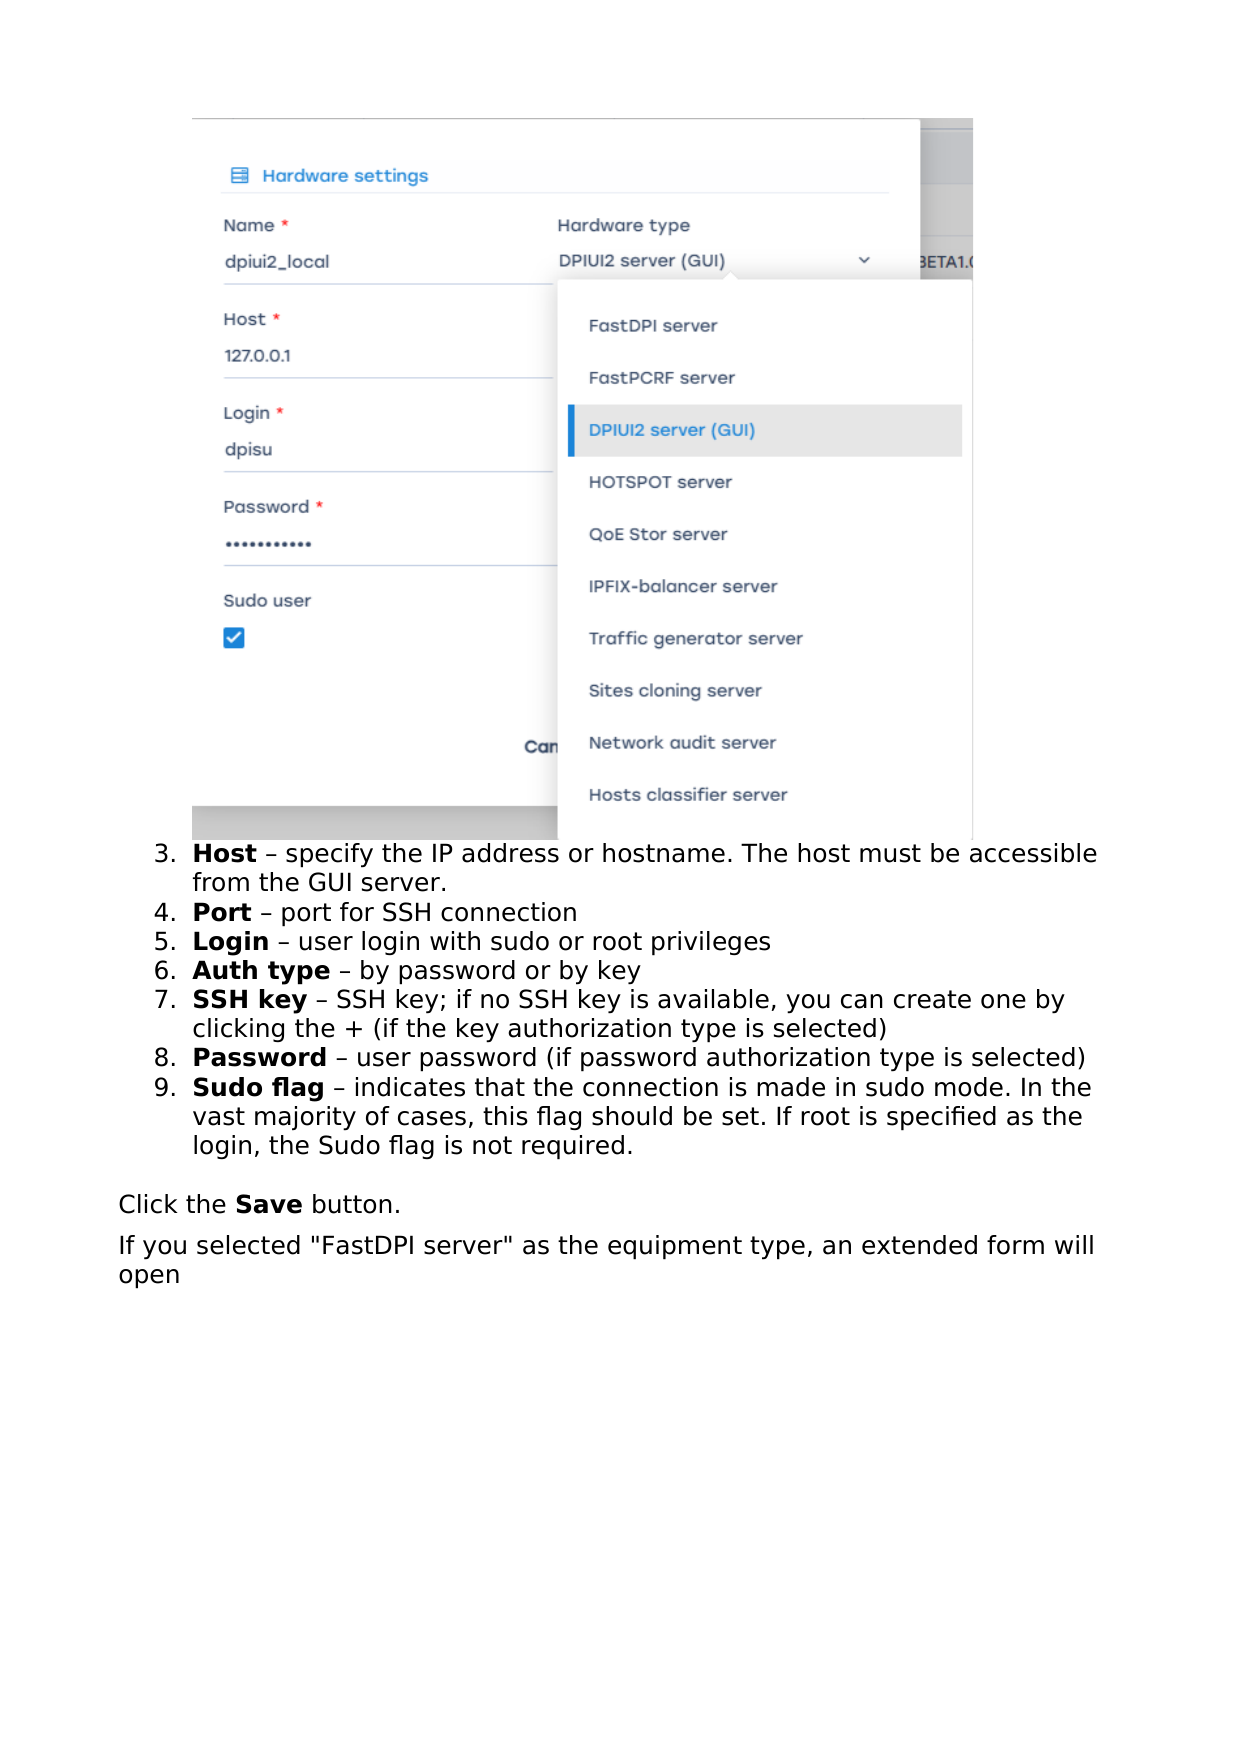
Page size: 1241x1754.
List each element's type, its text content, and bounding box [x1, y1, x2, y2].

list [974, 118, 1122, 839]
list [177, 118, 192, 839]
list Port – port for SSH connection [177, 898, 1122, 927]
list Login – user login with sudo or root privileges [177, 927, 1122, 956]
list Password – user password (if password authorization type is selected) [177, 1044, 1122, 1073]
list Host – specify the IP address or hostname. The host must be accessible from the GUI server. [177, 839, 1122, 898]
picture [192, 118, 974, 840]
text Click the Save button. [118, 1190, 1122, 1219]
list SSH key – SSH key; if no SSH key is available, you can create one by clicking the + (if the key authorization type is selected) [177, 985, 1122, 1044]
text If you selected "FastDPI server" as the equipment type, an extended form will open [118, 1231, 1122, 1290]
list Sudo flag – indicates that the connection is made in sudo mode. In the vast majority of cases, this flag should be set. If root is specified as the login, the Sudo flag is not required. [177, 1073, 1122, 1160]
list Auth type – by password or by key [177, 956, 1122, 985]
